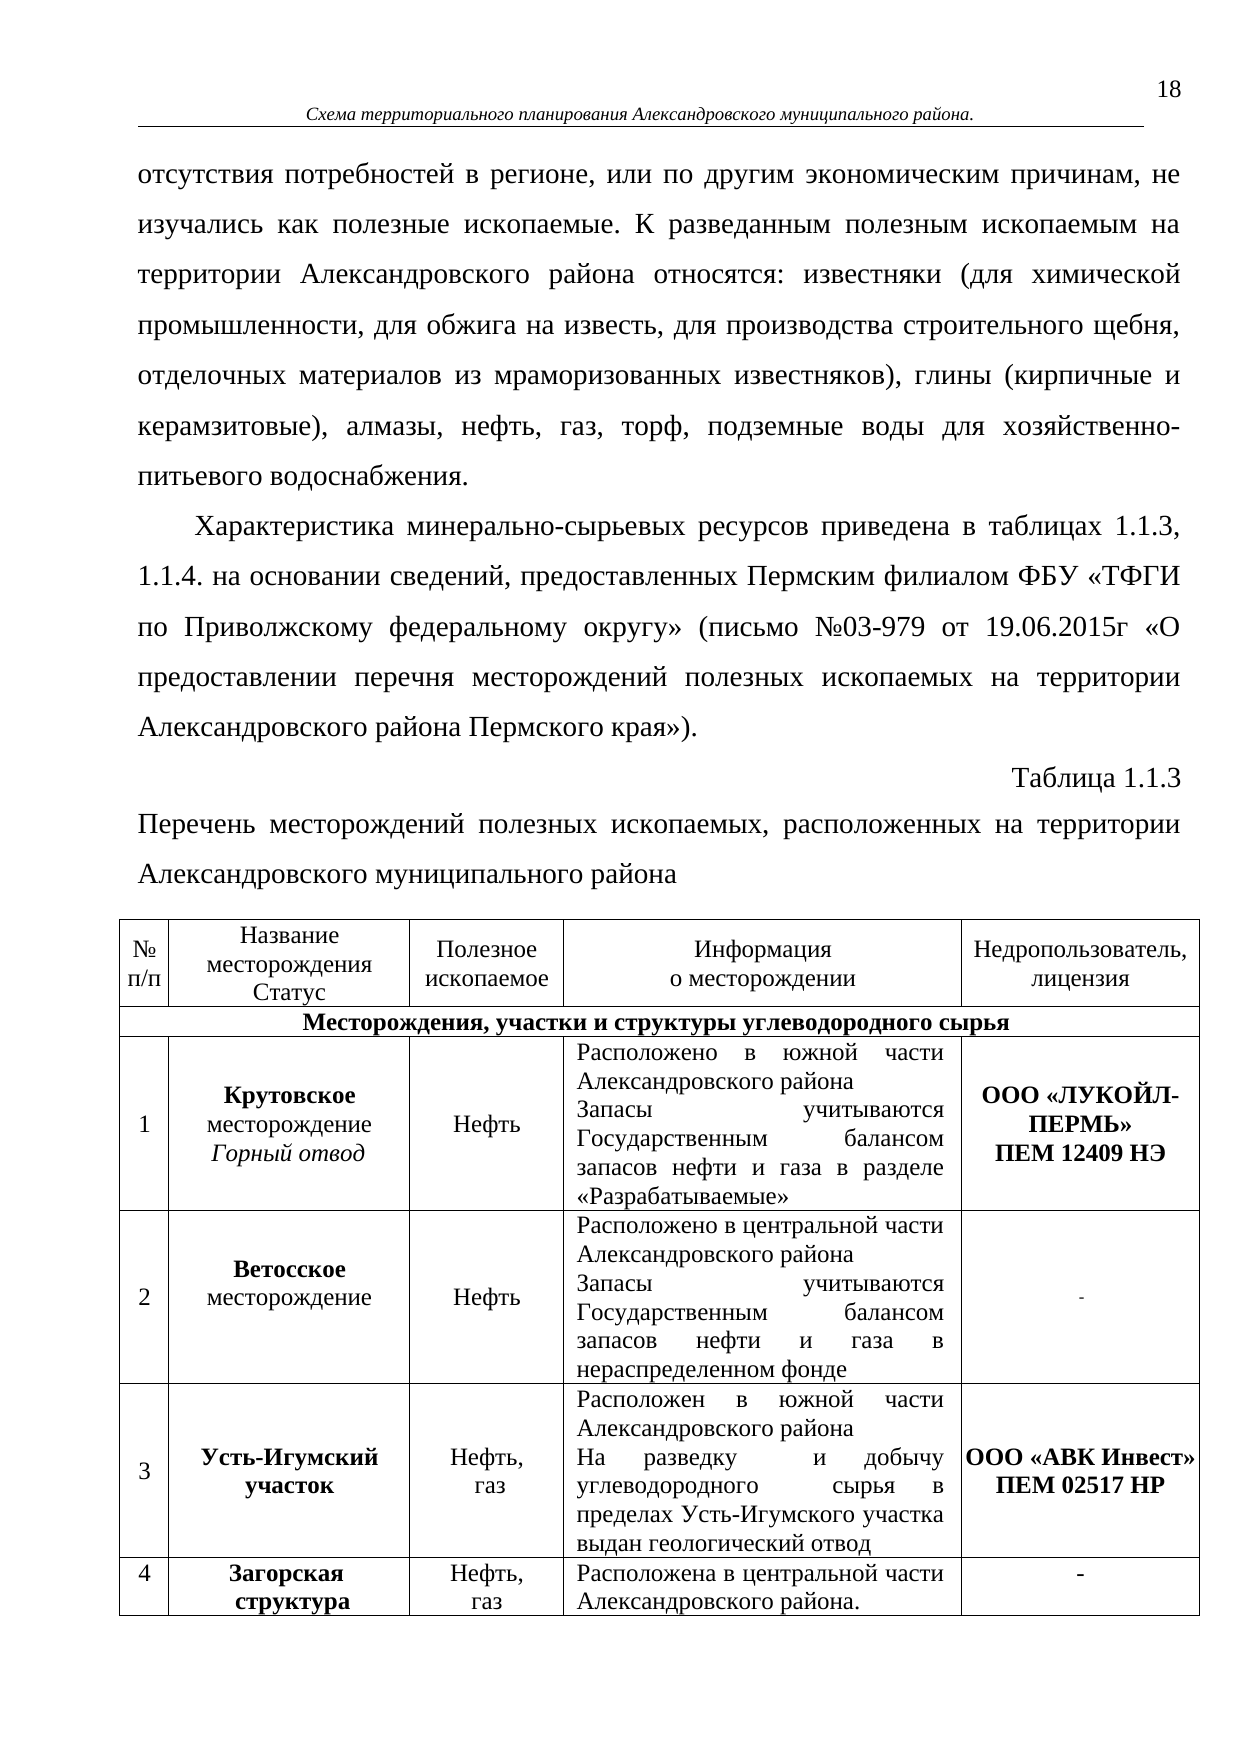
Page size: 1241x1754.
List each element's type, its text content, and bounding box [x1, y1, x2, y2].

table_cell Расположено в южной части Александровского района Запасы учитываются Государственным балансом запасов нефти и газа в разделе «Разрабатываемые» [564, 1037, 961, 1209]
table_header Название месторождения Статус [169, 920, 409, 1006]
table_cell Нефть [410, 1211, 563, 1383]
table_cell Расположено в центральной части Александровского района Запасы учитываются Государственным балансом запасов нефти и газа в нераспределенном фонде [564, 1211, 961, 1383]
table_cell Крутовское месторождение Горный отвод [169, 1037, 409, 1209]
table_cell Расположена в центральной части Александровского района. [564, 1558, 961, 1615]
table_cell ООО «АВК Инвест» ПЕМ 02517 НР [962, 1384, 1199, 1557]
table_cell Нефть, газ [410, 1558, 563, 1615]
table_cell Нефть [410, 1037, 563, 1209]
table_cell Загорская структура [169, 1558, 409, 1615]
table_cell 4 [120, 1558, 168, 1615]
table_cell Ветосское месторождение [169, 1211, 409, 1383]
table_cell ООО «ЛУКОЙЛ-ПЕРМЬ» ПЕМ 12409 НЭ [962, 1037, 1199, 1209]
table_cell 2 [120, 1211, 168, 1383]
text отсутствия потребностей в регионе, или по другим экономическим причинам, не изучались как полезные ископаемые. К разведанным полезным ископаемым на территории Александровского района относятся: известняки (для химической промышленности, для обжига на известь, для производства строительного щебня, отделочных материалов из мраморизованных известняков), глины (кирпичные и керамзитовые), алмазы, нефть, газ, торф, подземные воды для хозяйственно-питьевого водоснабжения. [137, 156, 1181, 491]
table_cell Месторождения, участки и структуры углеводородного сырья [120, 1007, 1199, 1036]
table_cell 1 [120, 1037, 168, 1209]
table_header Недропользователь, лицензия [962, 920, 1199, 1006]
table_header Полезное ископаемое [410, 920, 563, 1006]
table_cell Усть-Игумский участок [169, 1384, 409, 1557]
text Характеристика минерально-сырьевых ресурсов приведена в таблицах 1.1.3, 1.1.4. на основании сведений, предоставленных Пермским филиалом ФБУ «ТФГИ по Приволжскому федеральному округу» (письмо №03-979 от 19.06.2015г «О предоставлении перечня месторождений полезных ископаемых на территории Александровского района Пермского края»). [137, 508, 1181, 743]
table_header № п/п [120, 920, 168, 1006]
table_cell - [962, 1558, 1199, 1615]
text Перечень месторождений полезных ископаемых, расположенных на территории Александровского муниципального района [137, 806, 1181, 890]
table_cell Нефть, газ [410, 1384, 563, 1557]
table_cell Расположен в южной части Александровского района На разведку и добычу углеводородного сырья в пределах Усть-Игумского участка выдан геологический отвод [564, 1384, 961, 1557]
table_header Информация о месторождении [564, 920, 961, 1006]
text Таблица 1.1.3 [167, 760, 1181, 793]
table_cell - [962, 1211, 1199, 1383]
table_cell 3 [120, 1384, 168, 1557]
